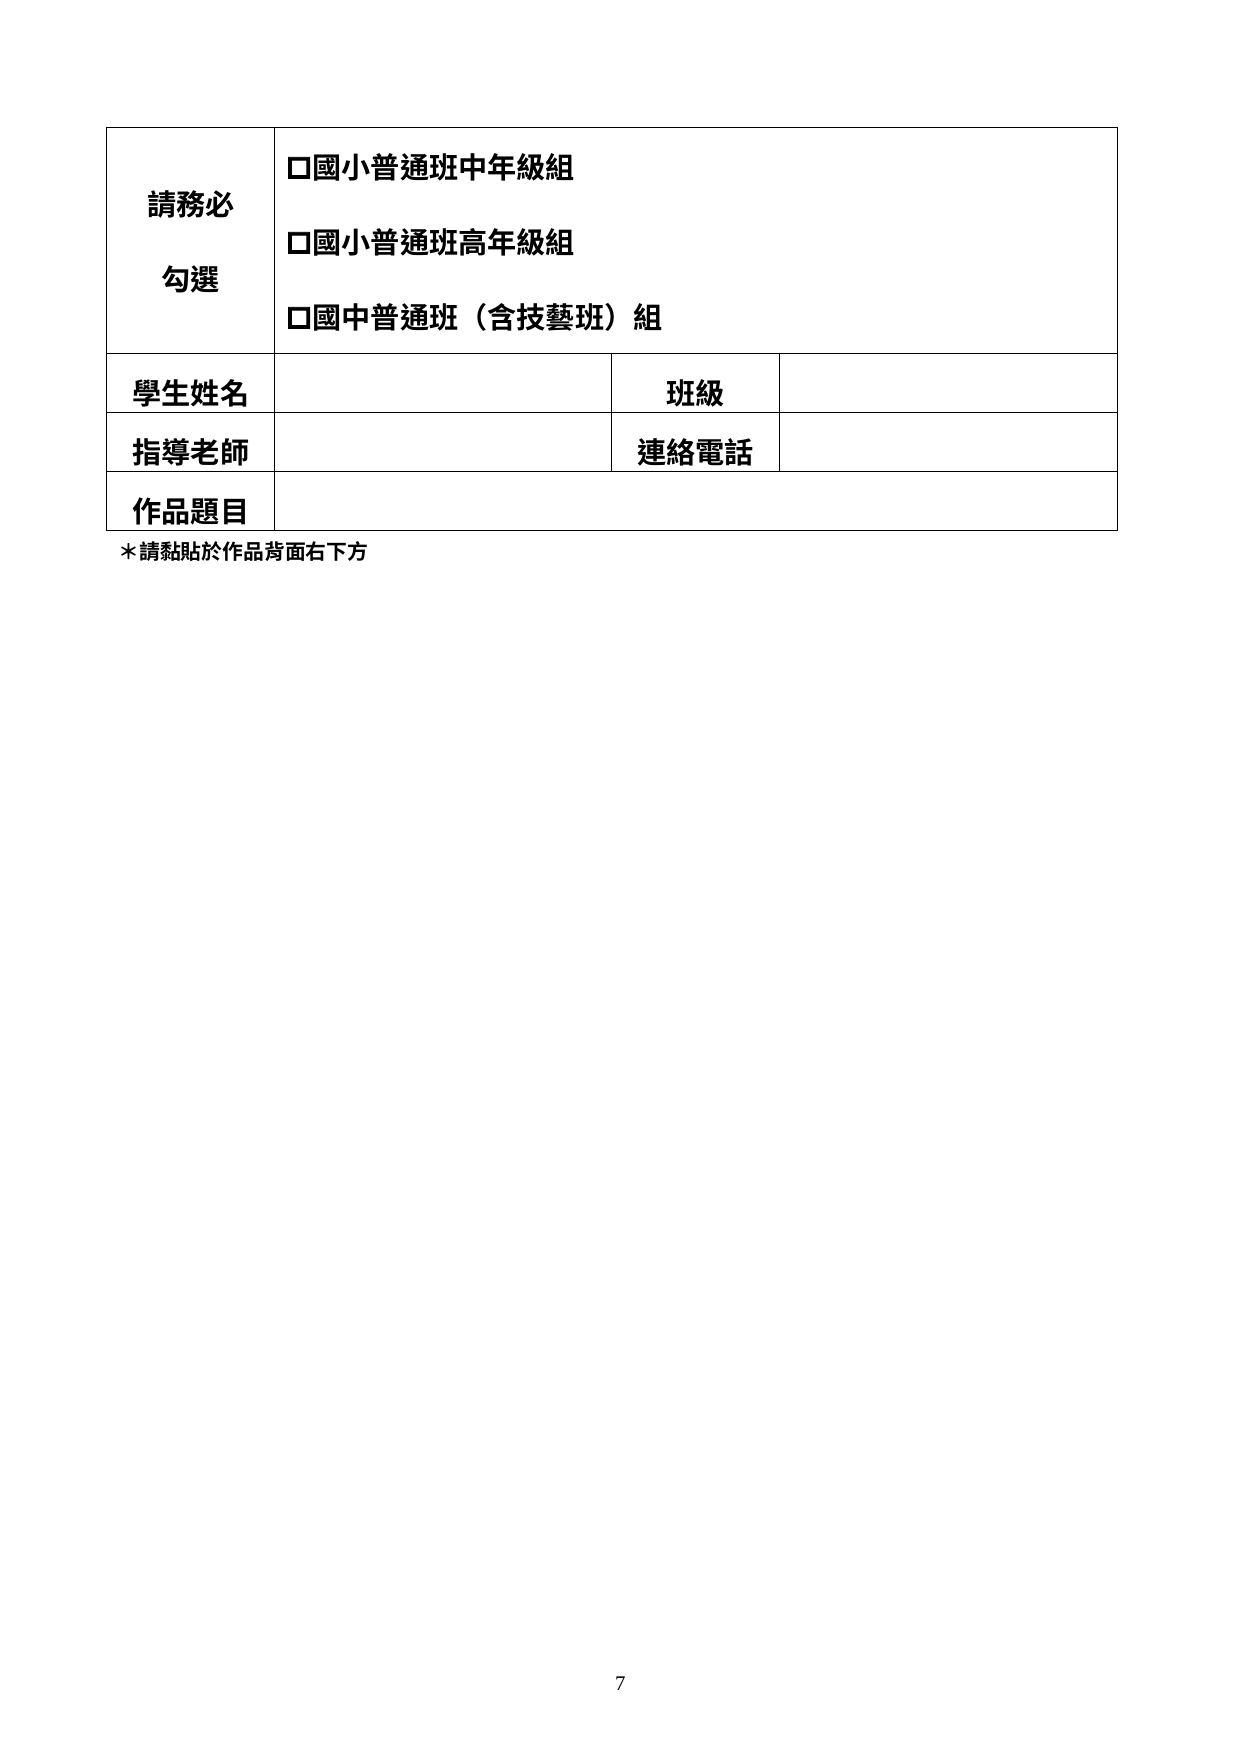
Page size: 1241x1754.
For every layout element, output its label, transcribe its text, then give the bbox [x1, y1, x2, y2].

text ＊請黏貼於作品背面右下方 [118, 531, 1122, 569]
table_cell [780, 413, 1117, 471]
table_cell 請務必 勾選 [107, 128, 274, 353]
table_cell 連絡電話 [612, 413, 779, 471]
table_cell [275, 472, 1117, 530]
table_cell 國小普通班中年級組 國小普通班高年級組 國中普通班（含技藝班）組 [275, 128, 1117, 353]
table_cell [275, 413, 611, 471]
table_cell 指導老師 [107, 413, 274, 471]
table_cell 班級 [612, 354, 779, 412]
table_cell [275, 354, 611, 412]
table_cell 學生姓名 [107, 354, 274, 412]
table_cell 作品題目 [107, 472, 274, 530]
table_cell [780, 354, 1117, 412]
